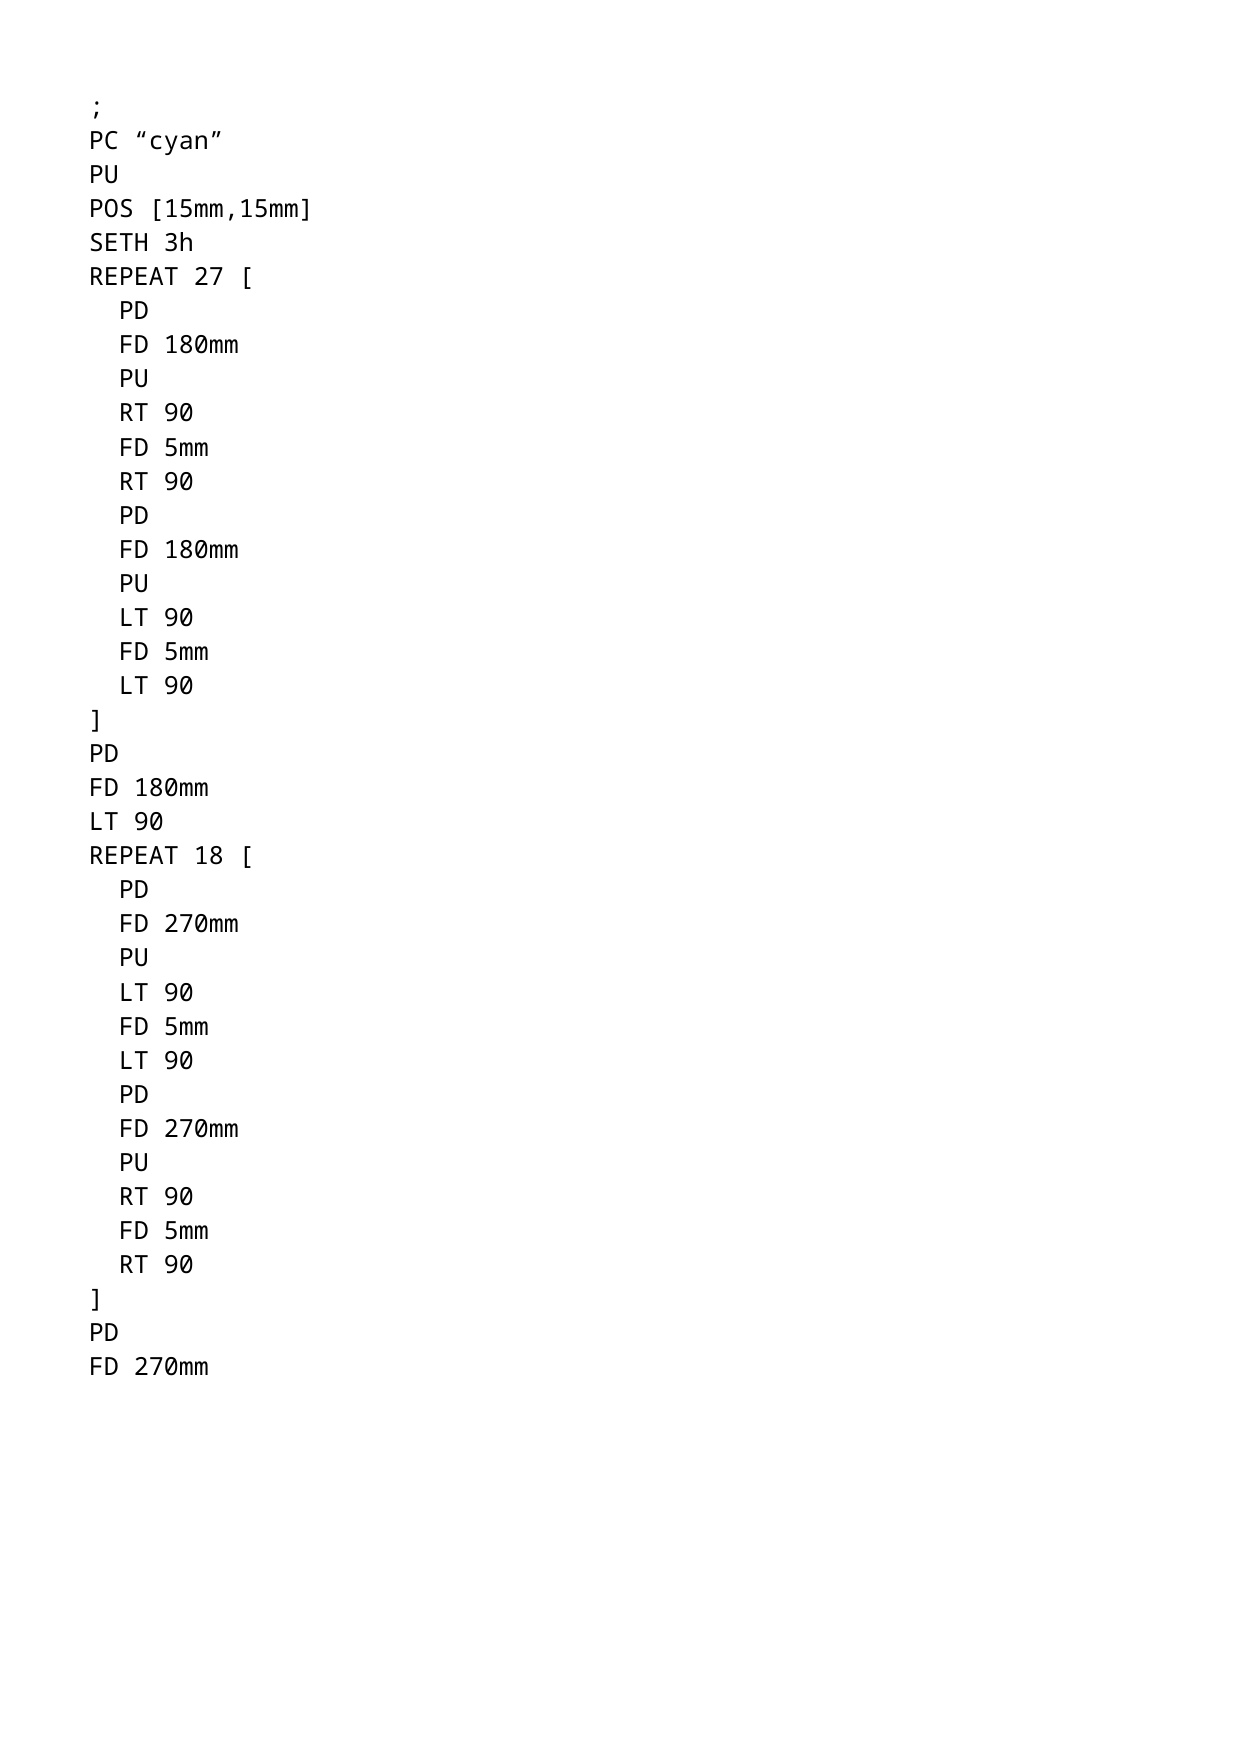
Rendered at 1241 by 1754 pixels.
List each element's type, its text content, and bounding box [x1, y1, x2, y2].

text PD [88, 872, 1152, 906]
text PD [88, 1315, 1152, 1349]
text RT 90 [88, 1178, 1152, 1213]
text PD [88, 293, 1152, 327]
text LT 90 [88, 974, 1152, 1008]
text PU [88, 157, 1152, 191]
text PD [88, 497, 1152, 531]
text FD 5mm [88, 1008, 1152, 1042]
text PU [88, 1144, 1152, 1178]
text PC “cyan” [88, 123, 1152, 157]
text LT 90 [88, 599, 1152, 633]
text PU [88, 940, 1152, 974]
text SETH 3h [88, 225, 1152, 259]
text FD 270mm [88, 1110, 1152, 1144]
text RT 90 [88, 395, 1152, 429]
text FD 5mm [88, 1213, 1152, 1247]
text PU [88, 361, 1152, 395]
text ] [88, 1281, 1152, 1315]
text ; [88, 88, 1152, 123]
text ] [88, 702, 1152, 736]
text FD 270mm [88, 1349, 1152, 1383]
text FD 5mm [88, 633, 1152, 668]
text REPEAT 27 [ [88, 259, 1152, 293]
text LT 90 [88, 804, 1152, 838]
text PD [88, 1076, 1152, 1110]
text POS [15mm,15mm] [88, 191, 1152, 225]
text FD 180mm [88, 327, 1152, 361]
text PU [88, 565, 1152, 599]
text RT 90 [88, 1247, 1152, 1281]
text LT 90 [88, 1042, 1152, 1076]
text PD [88, 736, 1152, 770]
text REPEAT 18 [ [88, 838, 1152, 872]
text FD 5mm [88, 429, 1152, 463]
text FD 180mm [88, 531, 1152, 565]
text RT 90 [88, 463, 1152, 497]
text FD 270mm [88, 906, 1152, 940]
text LT 90 [88, 668, 1152, 702]
text FD 180mm [88, 770, 1152, 804]
